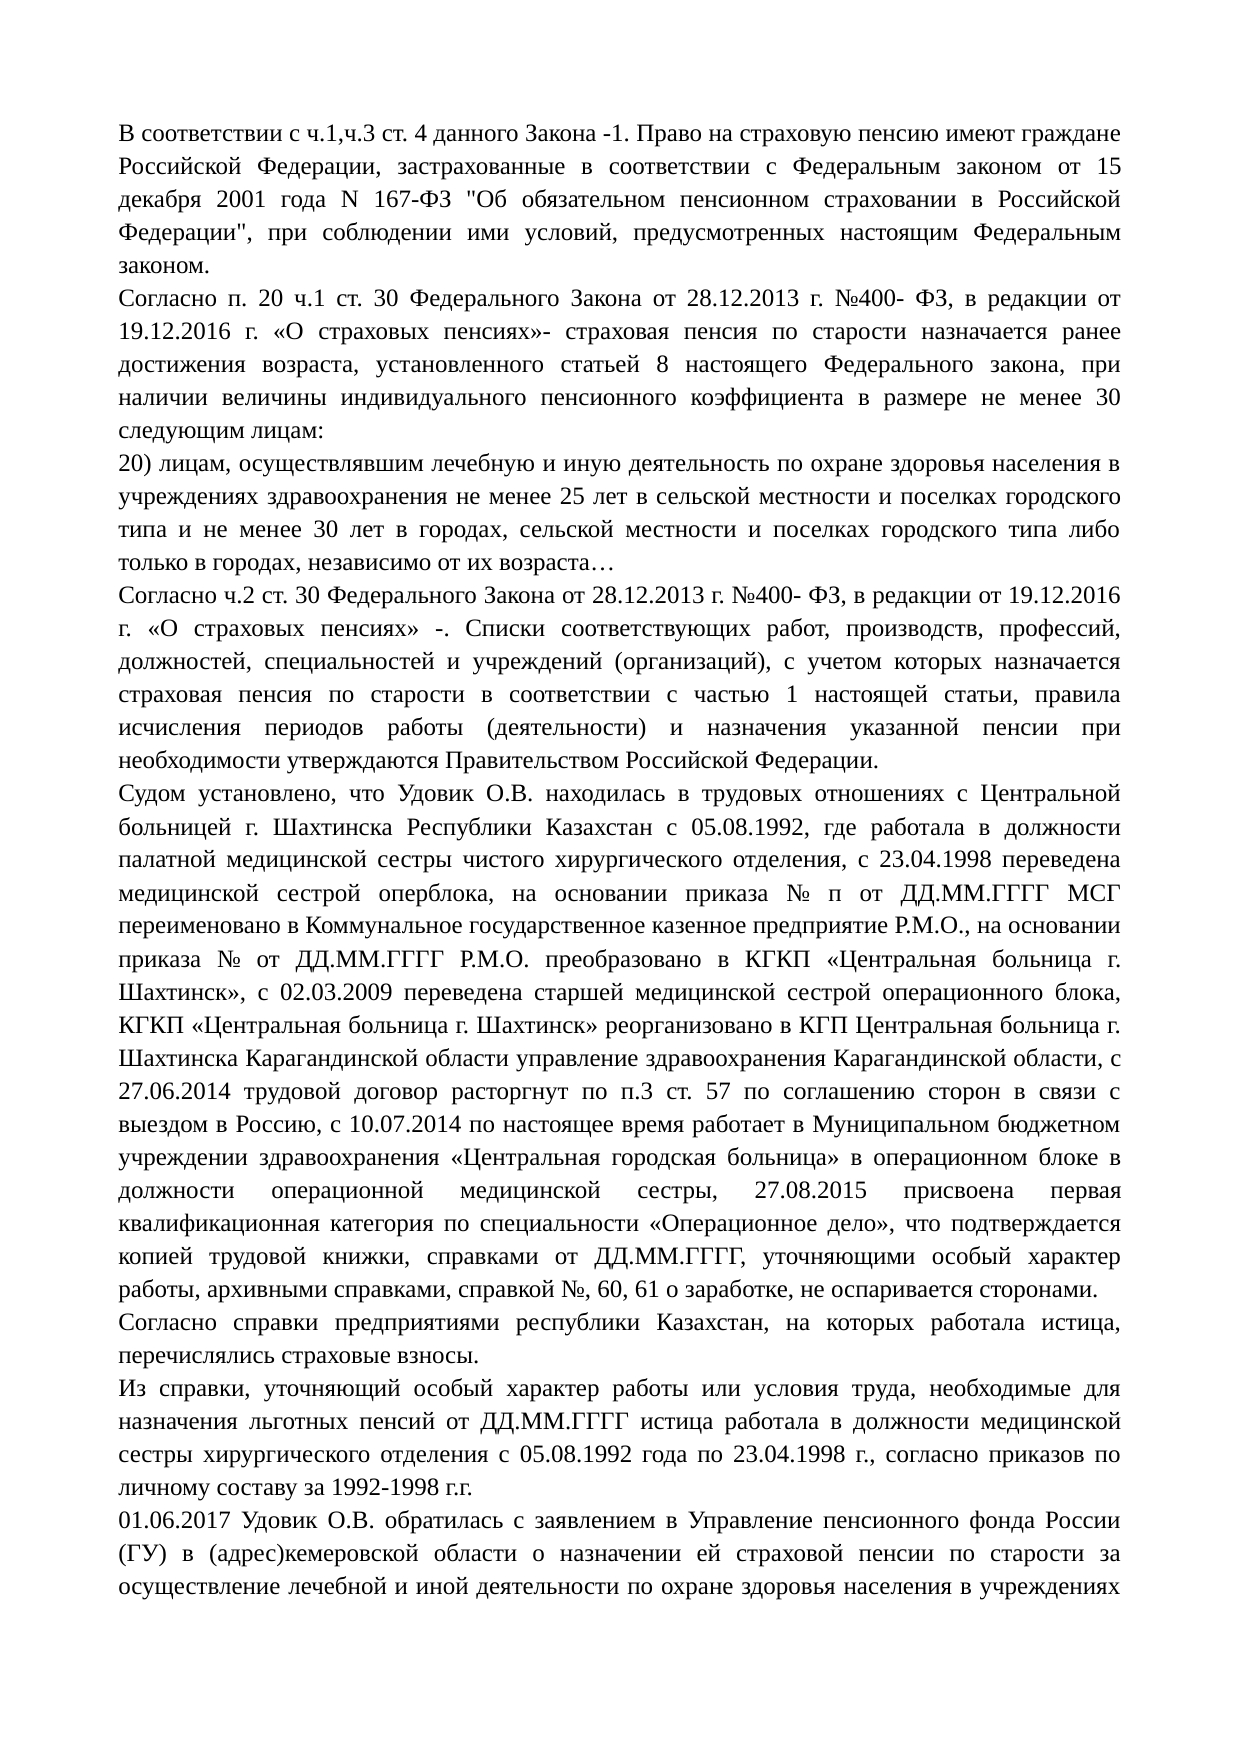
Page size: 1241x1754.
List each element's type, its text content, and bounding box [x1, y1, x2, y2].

text 20) лицам, осуществлявшим лечебную и иную деятельность по охране здоровья населения в учреждениях здравоохранения не менее 25 лет в сельской местности и поселках городского типа и не менее 30 лет в городах, сельской местности и поселках городского типа либо только в городах, независимо от их возраста… [118, 448, 1122, 576]
text Из справки, уточняющий особый характер работы или условия труда, необходимые для назначения льготных пенсий от ДД.ММ.ГГГГ истица работала в должности медицинской сестры хирургического отделения с 05.08.1992 года по 23.04.1998 г., согласно приказов по личному составу за 1992-1998 г.г. [118, 1373, 1122, 1501]
text Согласно п. 20 ч.1 ст. 30 Федерального Закона от 28.12.2013 г. №400- ФЗ, в редакции от 19.12.2016 г. «О страховых пенсиях»- страховая пенсия по старости назначается ранее достижения возраста, установленного статьей 8 настоящего Федерального закона, при наличии величины индивидуального пенсионного коэффициента в размере не менее 30 следующим лицам: [118, 283, 1122, 444]
text 01.06.2017 Удовик О.В. обратилась с заявлением в Управление пенсионного фонда России (ГУ) в (адрес)кемеровской области о назначении ей страховой пенсии по старости за осуществление лечебной и иной деятельности по охране здоровья населения в учреждениях [118, 1505, 1122, 1600]
text В соответствии с ч.1,ч.3 ст. 4 данного Закона -1. Право на страховую пенсию имеют граждане Российской Федерации, застрахованные в соответствии с Федеральным законом от 15 декабря 2001 года N 167-ФЗ "Об обязательном пенсионном страховании в Российской Федерации", при соблюдении ими условий, предусмотренных настоящим Федеральным законом. [118, 118, 1122, 279]
text Судом установлено, что Удовик О.В. находилась в трудовых отношениях с Центральной больницей г. Шахтинска Республики Казахстан с 05.08.1992, где работала в должности палатной медицинской сестры чистого хирургического отделения, с 23.04.1998 переведена медицинской сестрой оперблока, на основании приказа № п от ДД.ММ.ГГГГ МСГ переименовано в Коммунальное государственное казенное предприятие Р.М.О., на основании приказа № от ДД.ММ.ГГГГ Р.М.О. преобразовано в КГКП «Центральная больница г. Шахтинск», с 02.03.2009 переведена старшей медицинской сестрой операционного блока, КГКП «Центральная больница г. Шахтинск» реорганизовано в КГП Центральная больница г. Шахтинска Карагандинской области управление здравоохранения Карагандинской области, с 27.06.2014 трудовой договор расторгнут по п.3 ст. 57 по соглашению сторон в связи с выездом в Россию, с 10.07.2014 по настоящее время работает в Муниципальном бюджетном учреждении здравоохранения «Центральная городская больница» в операционном блоке в должности операционной медицинской сестры, 27.08.2015 присвоена первая квалификационная категория по специальности «Операционное дело», что подтверждается копией трудовой книжки, справками от ДД.ММ.ГГГГ, уточняющими особый характер работы, архивными справками, справкой №, 60, 61 о заработке, не оспаривается сторонами. [118, 778, 1122, 1303]
text Согласно ч.2 ст. 30 Федерального Закона от 28.12.2013 г. №400- ФЗ, в редакции от 19.12.2016 г. «О страховых пенсиях» -. Списки соответствующих работ, производств, профессий, должностей, специальностей и учреждений (организаций), с учетом которых назначается страховая пенсия по старости в соответствии с частью 1 настоящей статьи, правила исчисления периодов работы (деятельности) и назначения указанной пенсии при необходимости утверждаются Правительством Российской Федерации. [118, 580, 1122, 774]
text Согласно справки предприятиями республики Казахстан, на которых работала истица, перечислялись страховые взносы. [118, 1307, 1122, 1369]
